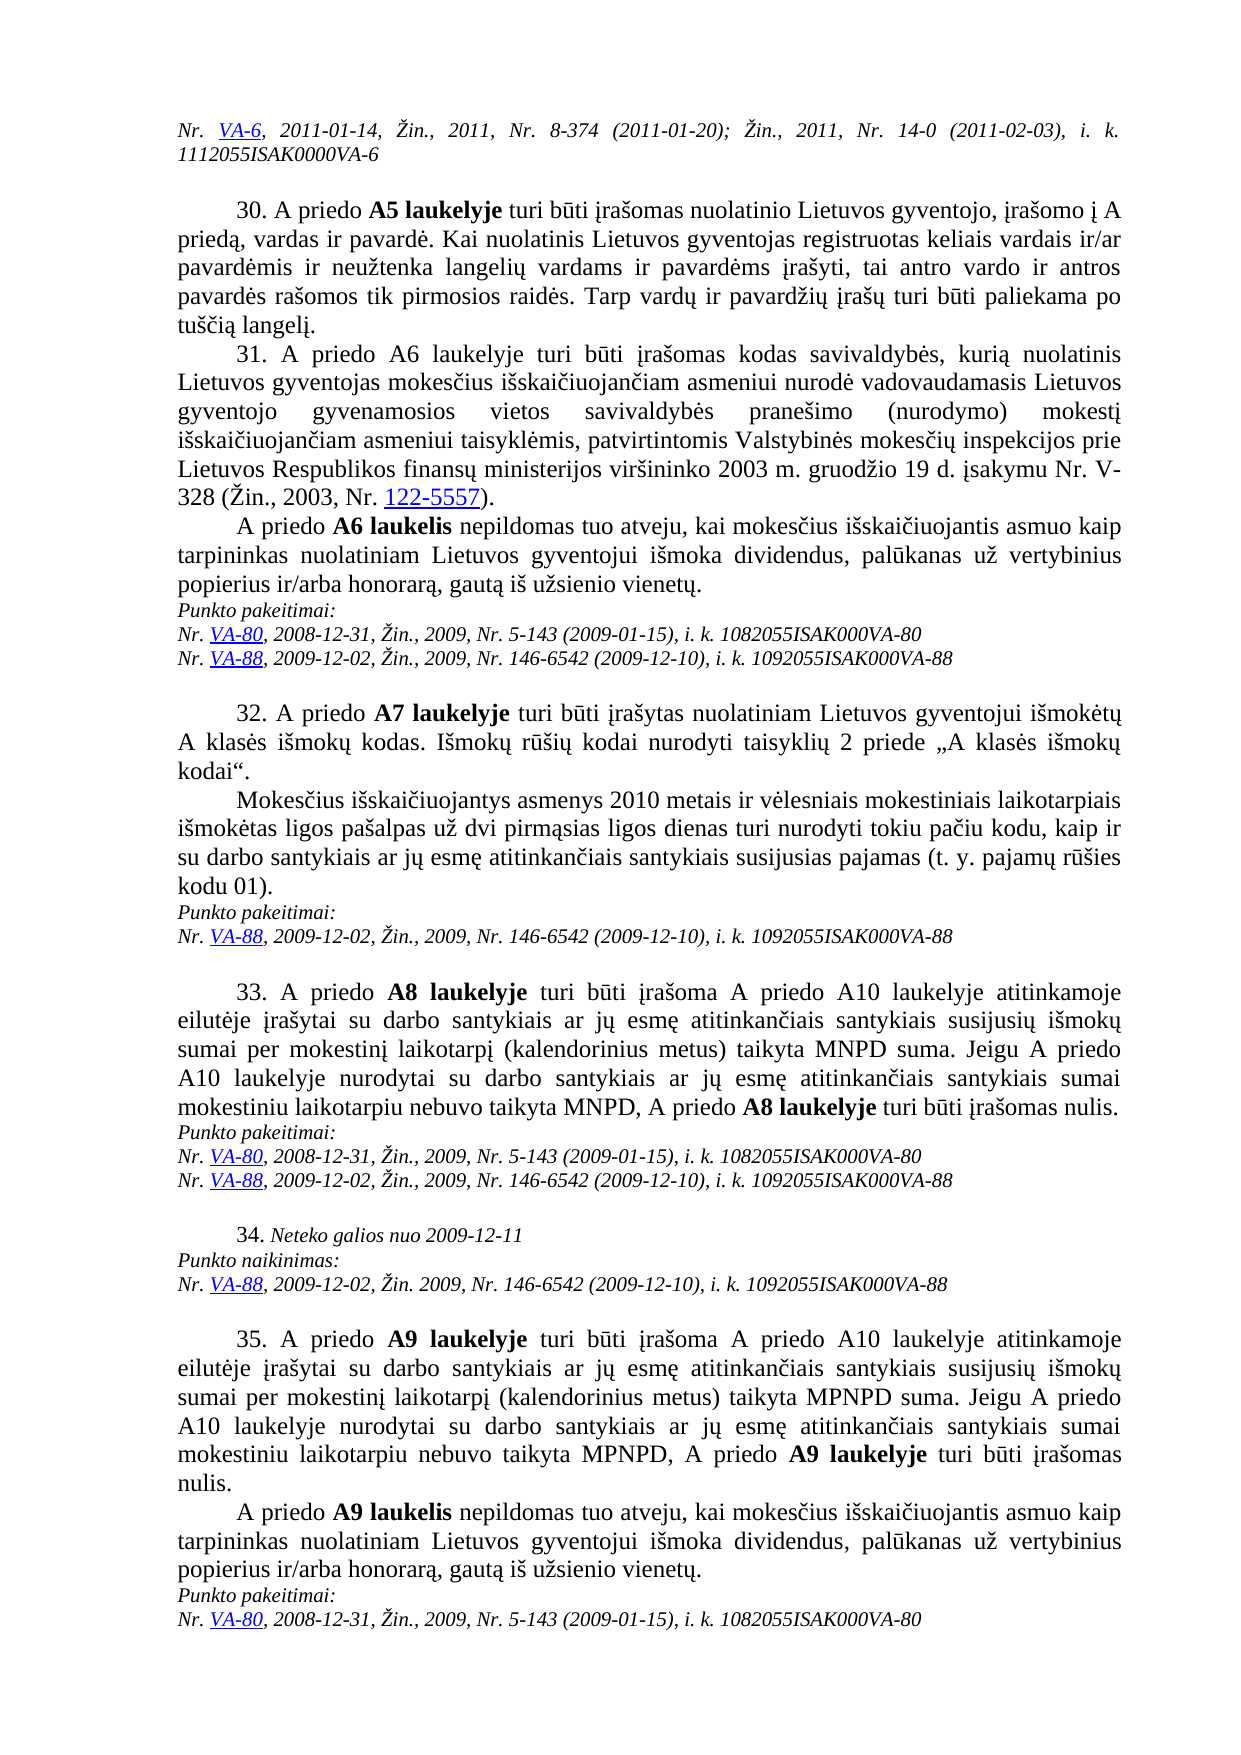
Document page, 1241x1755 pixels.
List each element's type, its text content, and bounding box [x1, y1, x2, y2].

text Nr. VA-80, 2008-12-31, Žin., 2009, Nr. 5-143 (2009-01-15), i. k. 1082055ISAK000VA-80 [177, 1607, 1122, 1631]
text Nr. VA-88, 2009-12-02, Žin. 2009, Nr. 146-6542 (2009-12-10), i. k. 1092055ISAK000VA-88 [177, 1272, 1122, 1296]
text 32. A priedo A7 laukelyje turi būti įrašytas nuolatiniam Lietuvos gyventojui išmokėtų A klasės išmokų kodas. Išmokų rūšių kodai nurodyti taisyklių 2 priede „A klasės išmokų kodai“. [177, 698, 1122, 785]
text Nr. VA-6, 2011-01-14, Žin., 2011, Nr. 8-374 (2011-01-20); Žin., 2011, Nr. 14-0 (2011-02-03), i. k. 1112055ISAK0000VA-6 [177, 118, 1122, 166]
text Mokesčius išskaičiuojantys asmenys 2010 metais ir vėlesniais mokestiniais laikotarpiais išmokėtas ligos pašalpas už dvi pirmąsias ligos dienas turi nurodyti tokiu pačiu kodu, kaip ir su darbo santykiais ar jų esmę atitinkančiais santykiais susijusias pajamas (t. y. pajamų rūšies kodu 01). [177, 785, 1122, 900]
text A priedo A6 laukelis nepildomas tuo atveju, kai mokesčius išskaičiuojantis asmuo kaip tarpininkas nuolatiniam Lietuvos gyventojui išmoka dividendus, palūkanas už vertybinius popierius ir/arba honorarą, gautą iš užsienio vienetų. [177, 511, 1122, 597]
text Punkto pakeitimai: [177, 1120, 1122, 1144]
text Punkto pakeitimai: [177, 1583, 1122, 1607]
text 30. A priedo A5 laukelyje turi būti įrašomas nuolatinio Lietuvos gyventojo, įrašomo į A priedą, vardas ir pavardė. Kai nuolatinis Lietuvos gyventojas registruotas keliais vardais ir/ar pavardėmis ir neužtenka langelių vardams ir pavardėms įrašyti, tai antro vardo ir antros pavardės rašomos tik pirmosios raidės. Tarp vardų ir pavardžių įrašų turi būti paliekama po tuščią langelį. [177, 195, 1122, 339]
text Nr. VA-88, 2009-12-02, Žin., 2009, Nr. 146-6542 (2009-12-10), i. k. 1092055ISAK000VA-88 [177, 924, 1122, 948]
text 35. A priedo A9 laukelyje turi būti įrašoma A priedo A10 laukelyje atitinkamoje eilutėje įrašytai su darbo santykiais ar jų esmę atitinkančiais santykiais susijusių išmokų sumai per mokestinį laikotarpį (kalendorinius metus) taikyta MPNPD suma. Jeigu A priedo A10 laukelyje nurodytai su darbo santykiais ar jų esmę atitinkančiais santykiais sumai mokestiniu laikotarpiu nebuvo taikyta MPNPD, A priedo A9 laukelyje turi būti įrašomas nulis. [177, 1324, 1122, 1497]
text Punkto pakeitimai: [177, 597, 1122, 622]
text 31. A priedo A6 laukelyje turi būti įrašomas kodas savivaldybės, kurią nuolatinis Lietuvos gyventojas mokesčius išskaičiuojančiam asmeniui nurodė vadovaudamasis Lietuvos gyventojo gyvenamosios vietos savivaldybės pranešimo (nurodymo) mokestį išskaičiuojančiam asmeniui taisyklėmis, patvirtintomis Valstybinės mokesčių inspekcijos prie Lietuvos Respublikos finansų ministerijos viršininko 2003 m. gruodžio 19 d. įsakymu Nr. V-328 (Žin., 2003, Nr. 122-5557). [177, 339, 1122, 511]
text Nr. VA-88, 2009-12-02, Žin., 2009, Nr. 146-6542 (2009-12-10), i. k. 1092055ISAK000VA-88 [177, 646, 1122, 670]
text Punkto pakeitimai: [177, 900, 1122, 924]
text Punkto naikinimas: [177, 1248, 1122, 1272]
text 34. Neteko galios nuo 2009-12-11 [177, 1221, 1122, 1248]
text 33. A priedo A8 laukelyje turi būti įrašoma A priedo A10 laukelyje atitinkamoje eilutėje įrašytai su darbo santykiais ar jų esmę atitinkančiais santykiais susijusių išmokų sumai per mokestinį laikotarpį (kalendorinius metus) taikyta MNPD suma. Jeigu A priedo A10 laukelyje nurodytai su darbo santykiais ar jų esmę atitinkančiais santykiais sumai mokestiniu laikotarpiu nebuvo taikyta MNPD, A priedo A8 laukelyje turi būti įrašomas nulis. [177, 977, 1122, 1120]
text Nr. VA-80, 2008-12-31, Žin., 2009, Nr. 5-143 (2009-01-15), i. k. 1082055ISAK000VA-80 [177, 1144, 1122, 1168]
text Nr. VA-88, 2009-12-02, Žin., 2009, Nr. 146-6542 (2009-12-10), i. k. 1092055ISAK000VA-88 [177, 1168, 1122, 1192]
text A priedo A9 laukelis nepildomas tuo atveju, kai mokesčius išskaičiuojantis asmuo kaip tarpininkas nuolatiniam Lietuvos gyventojui išmoka dividendus, palūkanas už vertybinius popierius ir/arba honorarą, gautą iš užsienio vienetų. [177, 1497, 1122, 1583]
text Nr. VA-80, 2008-12-31, Žin., 2009, Nr. 5-143 (2009-01-15), i. k. 1082055ISAK000VA-80 [177, 622, 1122, 646]
